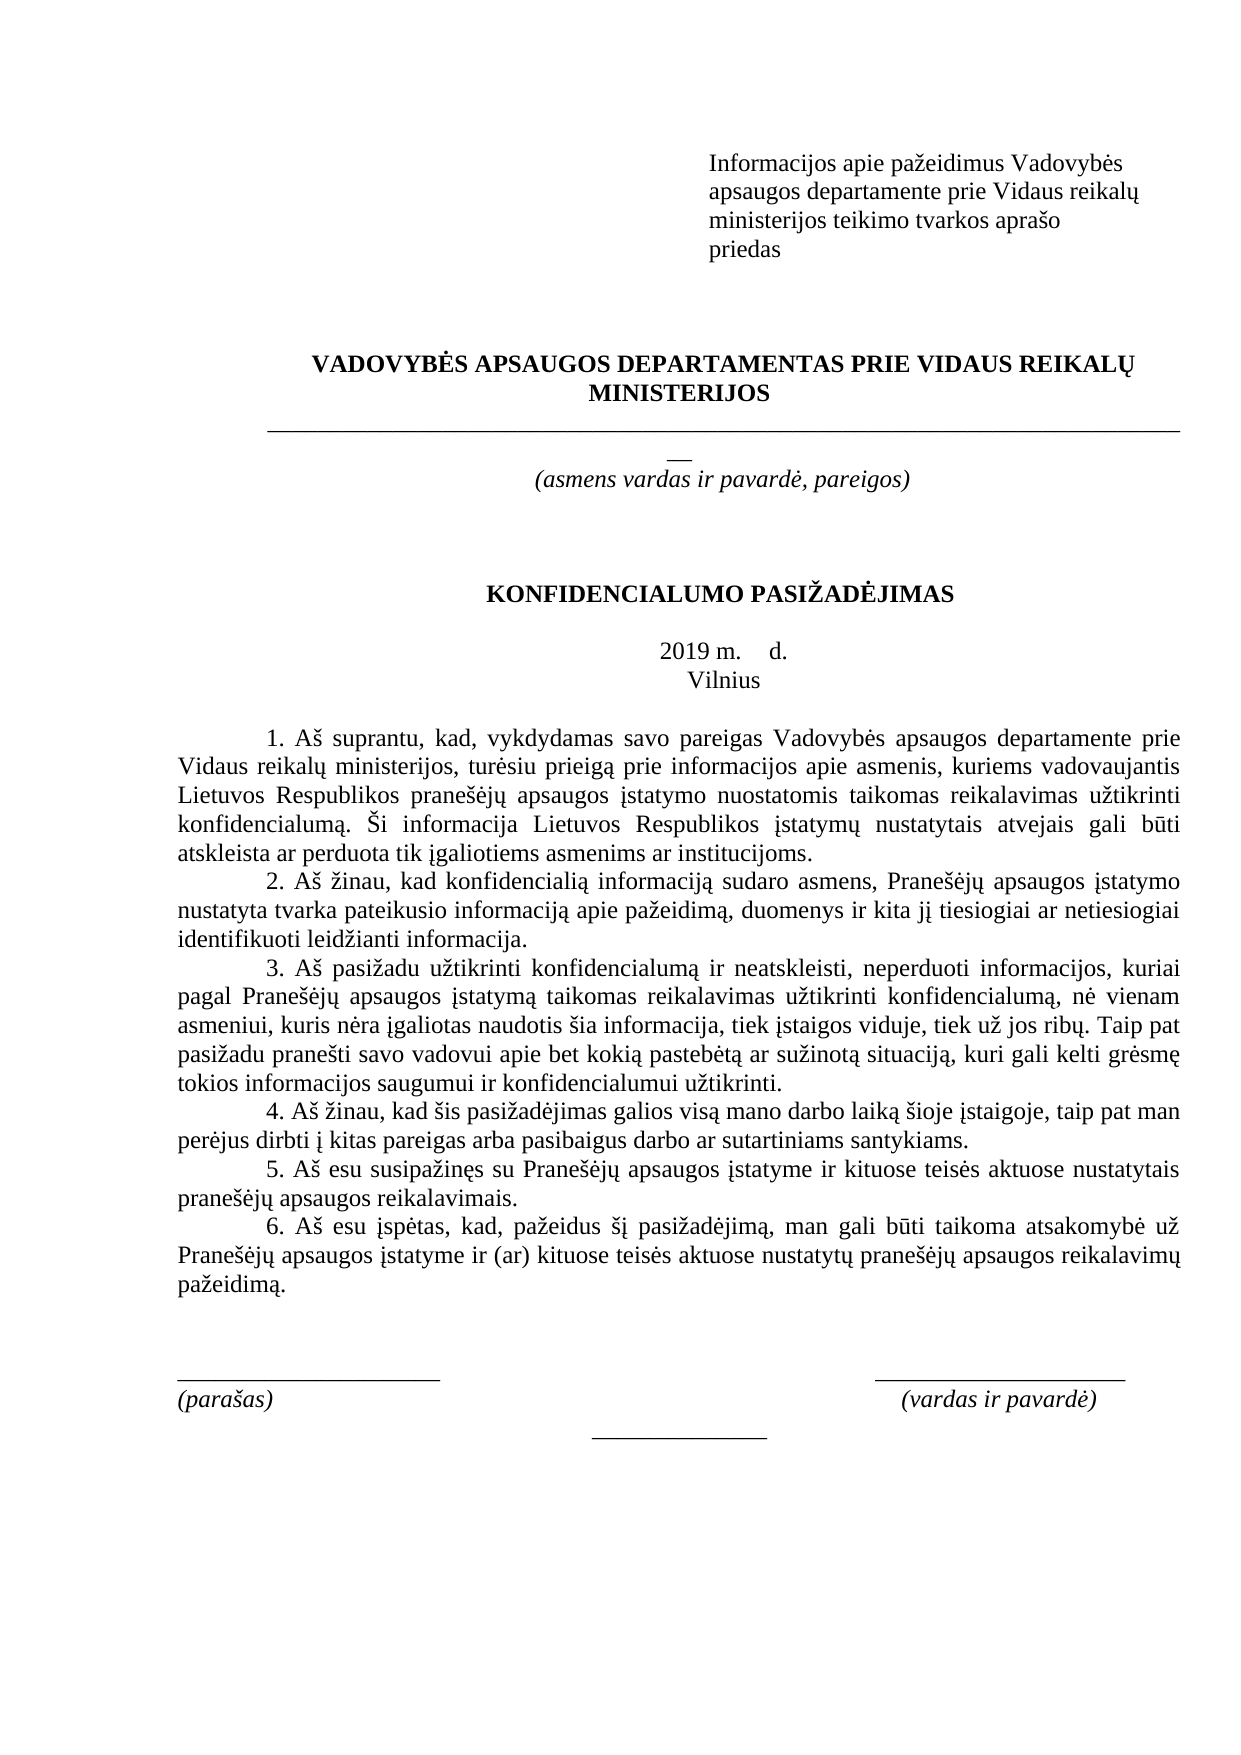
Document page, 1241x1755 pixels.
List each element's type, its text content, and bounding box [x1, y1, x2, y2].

text (parašas) (vardas ir pavardė) [177, 1384, 1181, 1413]
text ______________ [177, 1413, 1181, 1441]
text ministerijos teikimo tvarkos aprašo [709, 205, 1181, 234]
text (asmens vardas ir pavardė, pareigos) [177, 464, 1181, 493]
text _____________________ ____________________ [177, 1355, 1181, 1384]
text 4. Aš žinau, kad šis pasižadėjimas galios visą mano darbo laiką šioje įstaigoje, taip pat man perėjus dirbti į kitas pareigas arba pasibaigus darbo ar sutartiniams santykiams. [177, 1096, 1181, 1154]
text 6. Aš esu įspėtas, kad, pažeidus šį pasižadėjimą, man gali būti taikoma atsakomybė už Pranešėjų apsaugos įstatyme ir (ar) kituose teisės aktuose nustatytų pranešėjų apsaugos reikalavimų pažeidimą. [177, 1211, 1181, 1298]
text Vilnius [177, 665, 1181, 694]
text KONFIDENCIALUMO PASIŽADĖJIMAS [177, 579, 1181, 608]
text apsaugos departamente prie Vidaus reikalų [709, 176, 1181, 205]
text ___________________________________________________________________________ [177, 406, 1181, 464]
text Vadovybės apsaugos departamentAS prie Vidaus reikalų ministerijos [177, 349, 1181, 406]
text 5. Aš esu susipažinęs su Pranešėjų apsaugos įstatyme ir kituose teisės aktuose nustatytais pranešėjų apsaugos reikalavimais. [177, 1154, 1181, 1211]
text priedas [709, 234, 1181, 263]
text 3. Aš pasižadu užtikrinti konfidencialumą ir neatskleisti, neperduoti informacijos, kuriai pagal Pranešėjų apsaugos įstatymą taikomas reikalavimas užtikrinti konfidencialumą, nė vienam asmeniui, kuris nėra įgaliotas naudotis šia informacija, tiek įstaigos viduje, tiek už jos ribų. Taip pat pasižadu pranešti savo vadovui apie bet kokią pastebėtą ar sužinotą situaciją, kuri gali kelti grėsmę tokios informacijos saugumui ir konfidencialumui užtikrinti. [177, 953, 1181, 1096]
text 2. Aš žinau, kad konfidencialią informaciją sudaro asmens, Pranešėjų apsaugos įstatymo nustatyta tvarka pateikusio informaciją apie pažeidimą, duomenys ir kita jį tiesiogiai ar netiesiogiai identifikuoti leidžianti informacija. [177, 866, 1181, 953]
text 2019 m. d. [177, 636, 1181, 665]
text 1. Aš suprantu, kad, vykdydamas savo pareigas Vadovybės apsaugos departamente prie Vidaus reikalų ministerijos, turėsiu prieigą prie informacijos apie asmenis, kuriems vadovaujantis Lietuvos Respublikos pranešėjų apsaugos įstatymo nuostatomis taikomas reikalavimas užtikrinti konfidencialumą. Ši informacija Lietuvos Respublikos įstatymų nustatytais atvejais gali būti atskleista ar perduota tik įgaliotiems asmenims ar institucijoms. [177, 723, 1181, 866]
text Informacijos apie pažeidimus Vadovybės [709, 148, 1181, 176]
